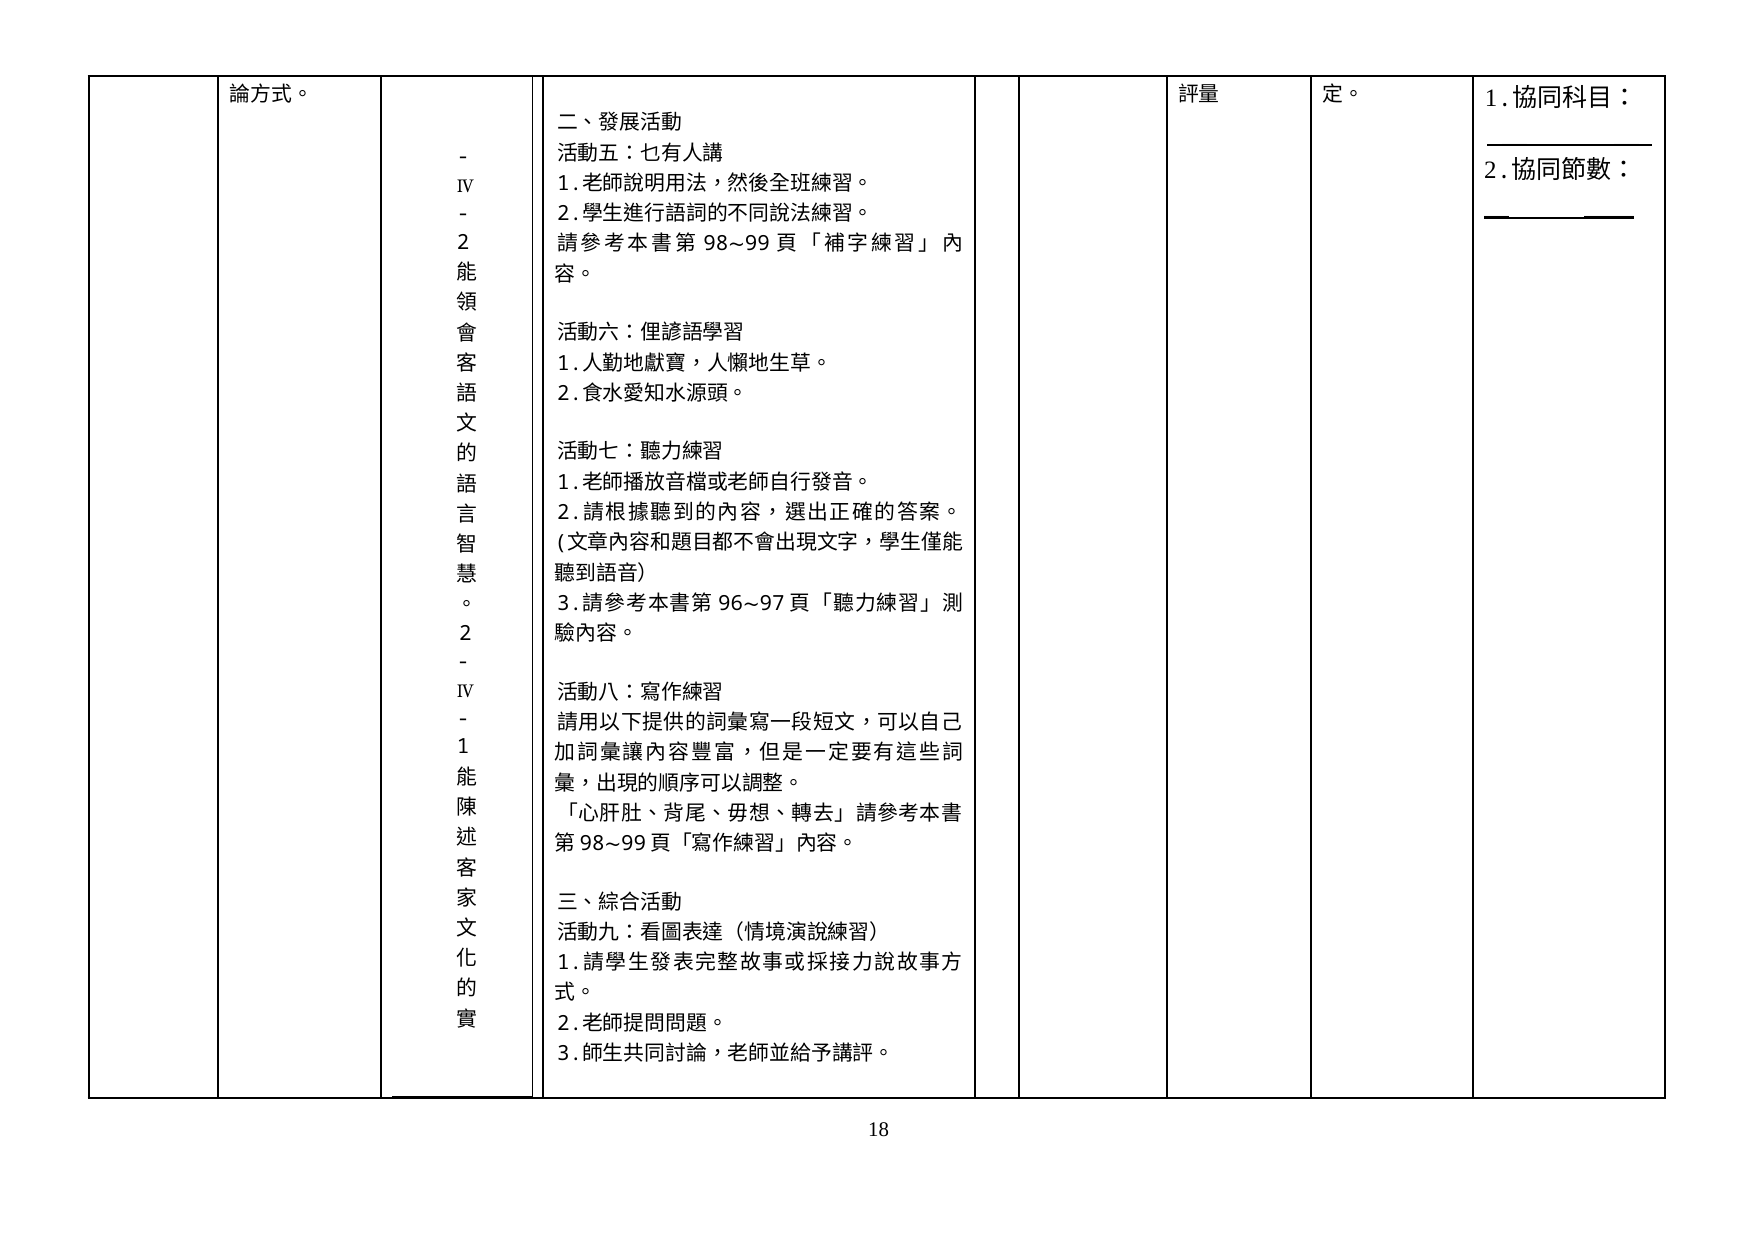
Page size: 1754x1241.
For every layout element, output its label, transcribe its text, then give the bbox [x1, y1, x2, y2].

table_cell 評量 [1168, 77, 1310, 1097]
table_cell 定。 [1312, 77, 1472, 1097]
table_cell [90, 77, 217, 1097]
table_cell 1.協同科目： ＿ ＿ 2.協同節數： ＿ ＿＿ [1474, 77, 1664, 1097]
table_cell 二、發展活動 活動五：乜有人講 1.老師說明用法，然後全班練習。 2.學生進行語詞的不同說法練習。 請參考本書第98∼99頁「補字練習」內容。 活動六：俚諺語學習 1.人勤地獻寶，人懶地生草。 2.食水愛知水源頭。 活動七：聽力練習 1.老師播放音檔或老師自行發音。 2.請根據聽到的內容，選出正確的答案。(文章內容和題目都不會出現文字，學生僅能聽到語音） 3.請參考本書第96∼97頁「聽力練習」測驗內容。 活動八：寫作練習 請用以下提供的詞彙寫一段短文，可以自己加詞彙讓內容豐富，但是一定要有這些詞彙，出現的順序可以調整。 「心肝肚、背尾、毋想、轉去」請參考本書第98∼99頁「寫作練習」內容。 三、綜合活動 活動九：看圖表達（情境演說練習） 1.請學生發表完整故事或採接力說故事方式。 2.老師提問問題。 3.師生共同討論，老師並給予講評。 [544, 77, 974, 1097]
table_cell 論方式。 [219, 77, 380, 1097]
table_cell Ⅳ-2能領會客語文的語言智慧。 2-Ⅳ-1能陳述客家文化的實 [382, 77, 532, 1097]
table_cell [533, 77, 542, 1097]
table_cell [1020, 77, 1166, 1097]
table_cell [976, 77, 1018, 1097]
